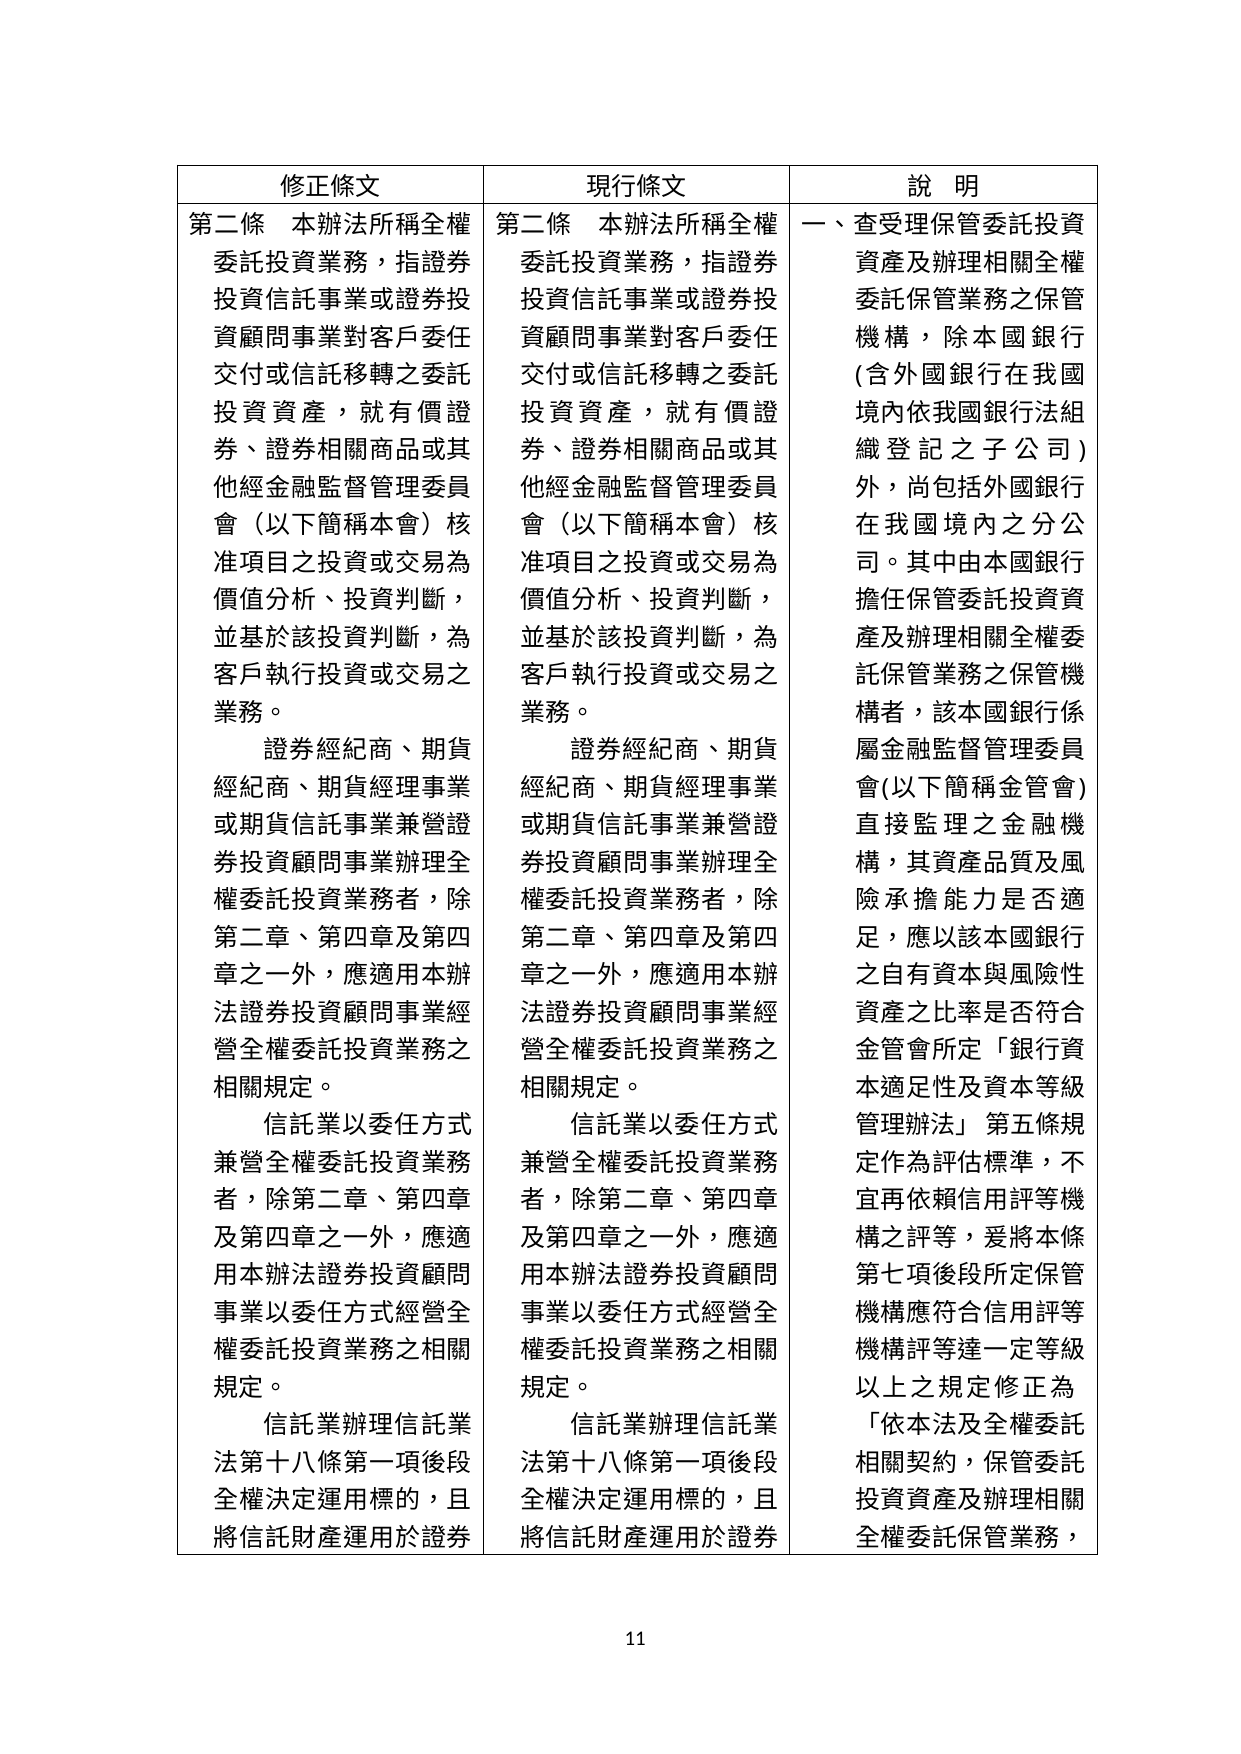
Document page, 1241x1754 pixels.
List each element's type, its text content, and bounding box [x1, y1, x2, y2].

table_header 現行條文 [484, 166, 789, 203]
table_header 說 明 [790, 166, 1097, 203]
table_header 修正條文 [178, 166, 483, 203]
table_cell 第二條 本辦法所稱全權委託投資業務，指證券投資信託事業或證券投資顧問事業對客戶委任交付或信託移轉之委託投資資產，就有價證券、證券相關商品或其他經金融監督管理委員會（以下簡稱本會）核准項目之投資或交易為價值分析、投資判斷，並基於該投資判斷，為客戶執行投資或交易之業務。 證券經紀商、期貨經紀商、期貨經理事業或期貨信託事業兼營證券投資顧問事業辦理全權委託投資業務者，除第二章、第四章及第四章之一外，應適用本辦法證券投資顧問事業經營全權委託投資業務之相關規定。 信託業以委任方式兼營全權委託投資業務者，除第二章、第四章及第四章之一外，應適用本辦法證券投資顧問事業以委任方式經營全權委託投資業務之相關規定。 信託業辦理信託業法第十八條第一項後段全權決定運用標的，且將信託財產運用於證券 [178, 204, 483, 1554]
table_cell 一、查受理保管委託投資資產及辦理相關全權委託保管業務之保管機構，除本國銀行(含外國銀行在我國境內依我國銀行法組織登記之子公司)外，尚包括外國銀行在我國境內之分公司。其中由本國銀行擔任保管委託投資資產及辦理相關全權委託保管業務之保管機構者，該本國銀行係屬金融監督管理委員會(以下簡稱金管會)直接監理之金融機構，其資產品質及風險承擔能力是否適足，應以該本國銀行之自有資本與風險性資產之比率是否符合金管會所定「銀行資本適足性及資本等級管理辦法」 第五條規定作為評估標準，不宜再依賴信用評等機構之評等，爰將本條第七項後段所定保管機構應符合信用評等機構評等達一定等級以上之規定修正為「依本法及全權委託相關契約，保管委託投資資產及辦理相關全權委託保管業務， [790, 204, 1097, 1554]
table_cell 第二條 本辦法所稱全權委託投資業務，指證券投資信託事業或證券投資顧問事業對客戶委任交付或信託移轉之委託投資資產，就有價證券、證券相關商品或其他經金融監督管理委員會（以下簡稱本會）核准項目之投資或交易為價值分析、投資判斷，並基於該投資判斷，為客戶執行投資或交易之業務。 證券經紀商、期貨經紀商、期貨經理事業或期貨信託事業兼營證券投資顧問事業辦理全權委託投資業務者，除第二章、第四章及第四章之一外，應適用本辦法證券投資顧問事業經營全權委託投資業務之相關規定。 信託業以委任方式兼營全權委託投資業務者，除第二章、第四章及第四章之一外，應適用本辦法證券投資顧問事業以委任方式經營全權委託投資業務之相關規定。 信託業辦理信託業法第十八條第一項後段全權決定運用標的，且將信託財產運用於證券 [484, 204, 789, 1554]
